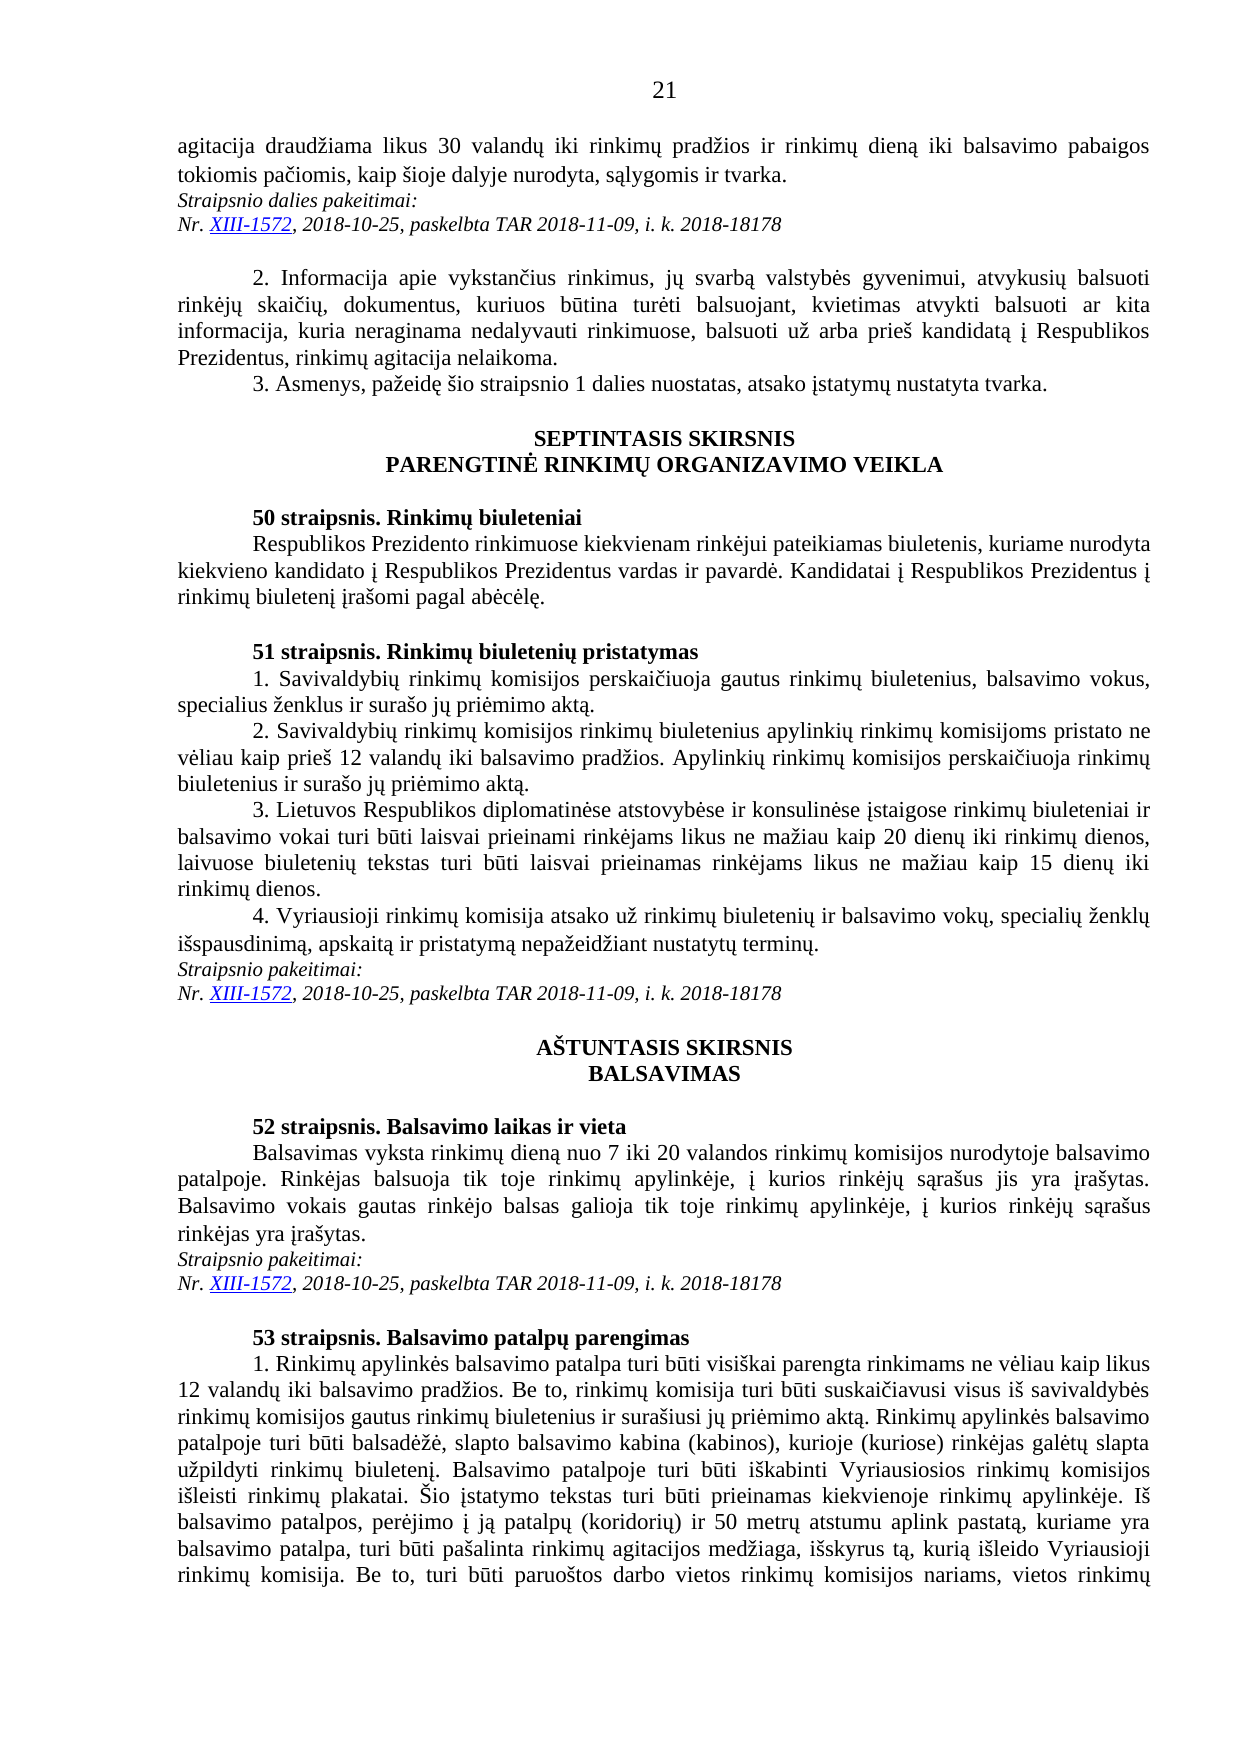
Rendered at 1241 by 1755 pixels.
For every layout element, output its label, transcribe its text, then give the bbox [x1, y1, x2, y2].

text 1. Rinkimų apylinkės balsavimo patalpa turi būti visiškai parengta rinkimams ne vėliau kaip likus 12 valandų iki balsavimo pradžios. Be to, rinkimų komisija turi būti suskaičiavusi visus iš savivaldybės rinkimų komisijos gautus rinkimų biuletenius ir surašiusi jų priėmimo aktą. Rinkimų apylinkės balsavimo patalpoje turi būti balsadėžė, slapto balsavimo kabina (kabinos), kurioje (kuriose) rinkėjas galėtų slapta užpildyti rinkimų biuletenį. Balsavimo patalpoje turi būti iškabinti Vyriausiosios rinkimų komisijos išleisti rinkimų plakatai. Šio įstatymo tekstas turi būti prieinamas kiekvienoje rinkimų apylinkėje. Iš balsavimo patalpos, perėjimo į ją patalpų (koridorių) ir 50 metrų atstumu aplink pastatą, kuriame yra balsavimo patalpa, turi būti pašalinta rinkimų agitacijos medžiaga, išskyrus tą, kurią išleido Vyriausioji rinkimų komisija. Be to, turi būti paruoštos darbo vietos rinkimų komisijos nariams, vietos rinkimų [177, 1350, 1152, 1587]
text 3. Asmenys, pažeidę šio straipsnio 1 dalies nuostatas, atsako įstatymų nustatyta tvarka. [177, 370, 1152, 396]
text Straipsnio dalies pakeitimai: [177, 188, 1152, 212]
text Straipsnio pakeitimai: [177, 1247, 1152, 1271]
text Respublikos Prezidento rinkimuose kiekvienam rinkėjui pateikiamas biuletenis, kuriame nurodyta kiekvieno kandidato į Respublikos Prezidentus vardas ir pavardė. Kandidatai į Respublikos Prezidentus į rinkimų biuletenį įrašomi pagal abėcėlę. [177, 530, 1152, 609]
text Nr. XIII-1572, 2018-10-25, paskelbta TAR 2018-11-09, i. k. 2018-18178 [177, 1271, 1152, 1295]
text 2. Savivaldybių rinkimų komisijos rinkimų biuletenius apylinkių rinkimų komisijoms pristato ne vėliau kaip prieš 12 valandų iki balsavimo pradžios. Apylinkių rinkimų komisijos perskaičiuoja rinkimų biuletenius ir surašo jų priėmimo aktą. [177, 717, 1152, 796]
text 4. Vyriausioji rinkimų komisija atsako už rinkimų biuletenių ir balsavimo vokų, specialių ženklų išspausdinimą, apskaitą ir pristatymą nepažeidžiant nustatytų terminų. [177, 902, 1152, 957]
text 52 straipsnis. Balsavimo laikas ir vieta [177, 1113, 1152, 1139]
text BALSAVIMAS [177, 1060, 1152, 1086]
text 51 straipsnis. Rinkimų biuletenių pristatymas [177, 638, 1152, 664]
text AŠTUNTASIS SKIRSNIS [177, 1034, 1152, 1060]
text 50 straipsnis. Rinkimų biuleteniai [177, 504, 1152, 530]
text Balsavimas vyksta rinkimų dieną nuo 7 iki 20 valandos rinkimų komisijos nurodytoje balsavimo patalpoje. Rinkėjas balsuoja tik toje rinkimų apylinkėje, į kurios rinkėjų sąrašus jis yra įrašytas. Balsavimo vokais gautas rinkėjo balsas galioja tik toje rinkimų apylinkėje, į kurios rinkėjų sąrašus rinkėjas yra įrašytas. [177, 1139, 1152, 1247]
text agitacija draudžiama likus 30 valandų iki rinkimų pradžios ir rinkimų dieną iki balsavimo pabaigos tokiomis pačiomis, kaip šioje dalyje nurodyta, sąlygomis ir tvarka. [177, 132, 1152, 188]
text SEPTINTASIS SKIRSNIS [177, 425, 1152, 451]
text Straipsnio pakeitimai: [177, 957, 1152, 981]
text 1. Savivaldybių rinkimų komisijos perskaičiuoja gautus rinkimų biuletenius, balsavimo vokus, specialius ženklus ir surašo jų priėmimo aktą. [177, 664, 1152, 717]
text 53 straipsnis. Balsavimo patalpų parengimas [177, 1324, 1152, 1350]
text PARENGTINĖ RINKIMŲ ORGANIZAVIMO VEIKLA [177, 451, 1152, 478]
text Nr. XIII-1572, 2018-10-25, paskelbta TAR 2018-11-09, i. k. 2018-18178 [177, 212, 1152, 236]
text Nr. XIII-1572, 2018-10-25, paskelbta TAR 2018-11-09, i. k. 2018-18178 [177, 981, 1152, 1005]
text 3. Lietuvos Respublikos diplomatinėse atstovybėse ir konsulinėse įstaigose rinkimų biuleteniai ir balsavimo vokai turi būti laisvai prieinami rinkėjams likus ne mažiau kaip 20 dienų iki rinkimų dienos, laivuose biuletenių tekstas turi būti laisvai prieinamas rinkėjams likus ne mažiau kaip 15 dienų iki rinkimų dienos. [177, 796, 1152, 902]
text 2. Informacija apie vykstančius rinkimus, jų svarbą valstybės gyvenimui, atvykusių balsuoti rinkėjų skaičių, dokumentus, kuriuos būtina turėti balsuojant, kvietimas atvykti balsuoti ar kita informacija, kuria neraginama nedalyvauti rinkimuose, balsuoti už arba prieš kandidatą į Respublikos Prezidentus, rinkimų agitacija nelaikoma. [177, 264, 1152, 370]
